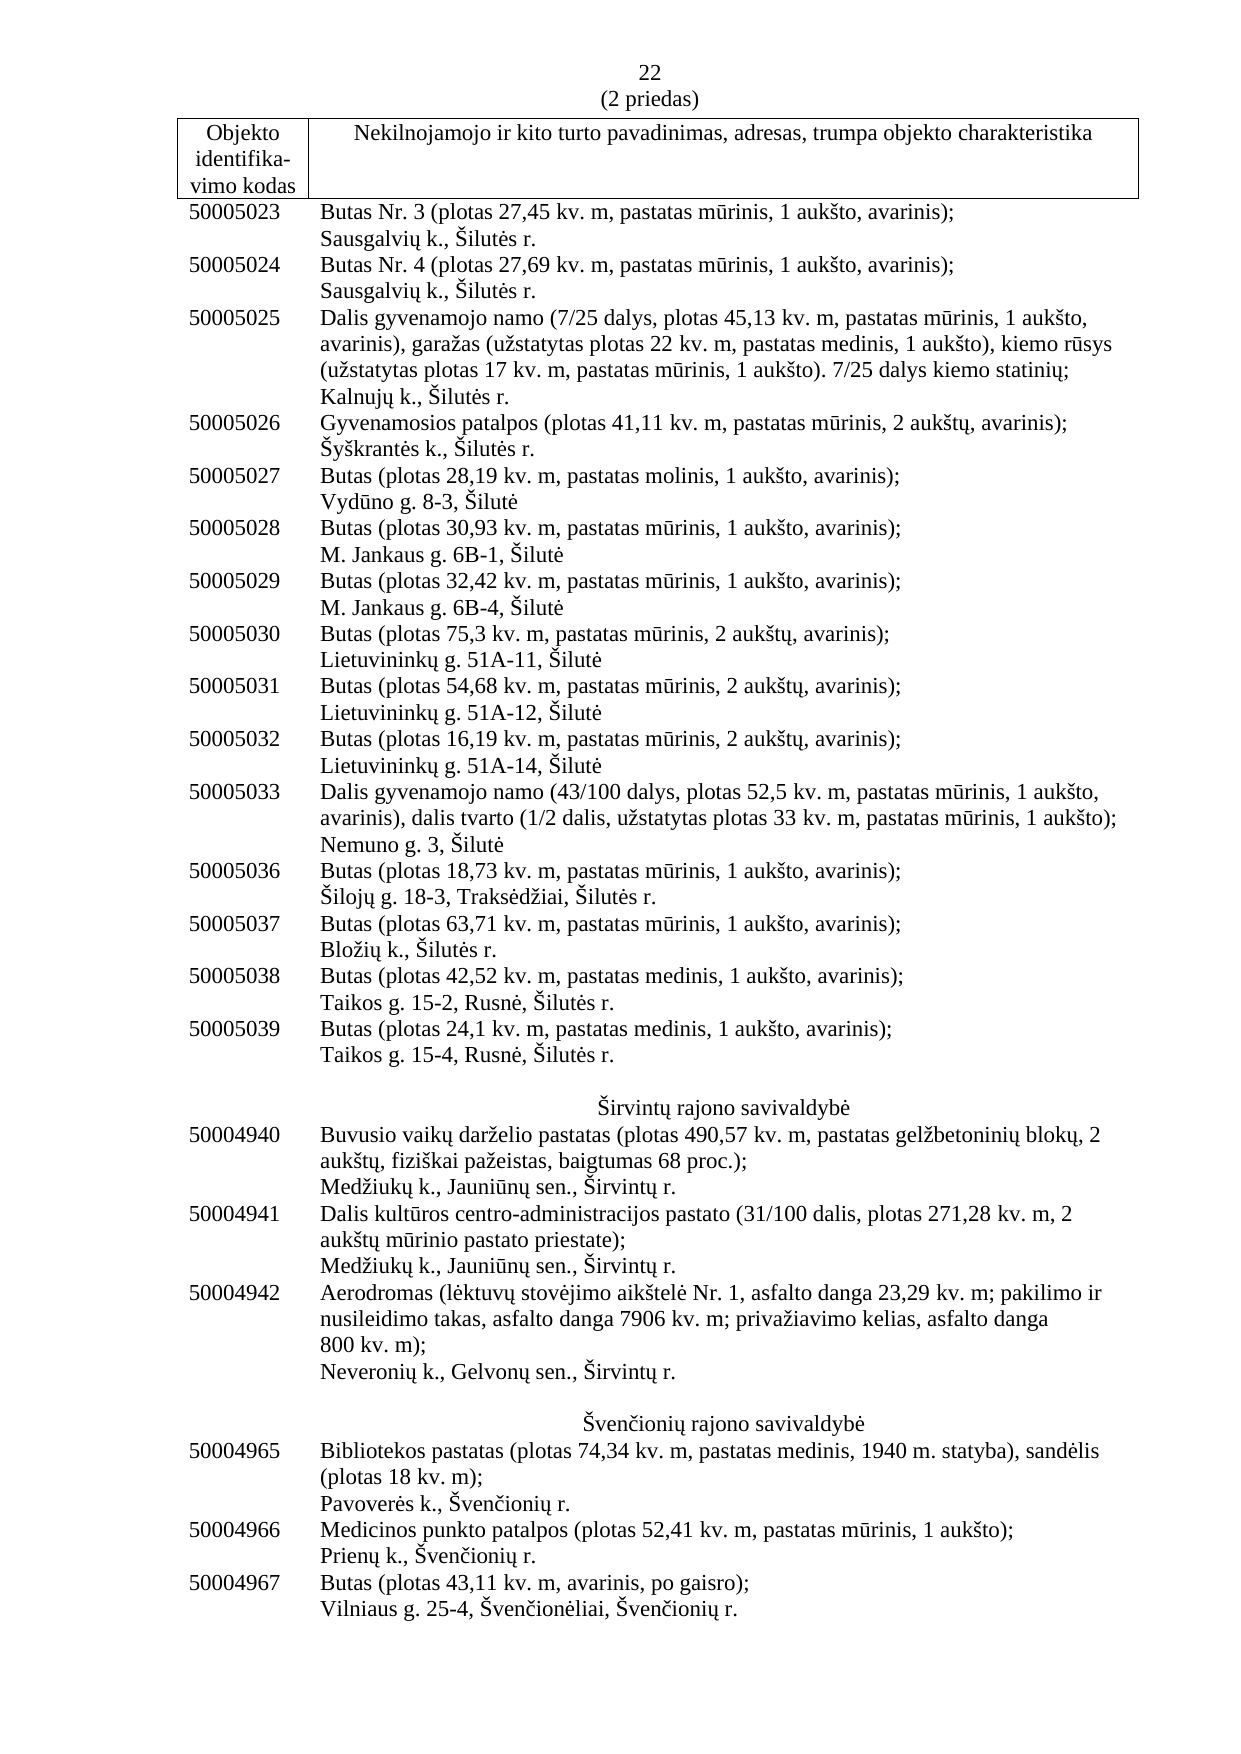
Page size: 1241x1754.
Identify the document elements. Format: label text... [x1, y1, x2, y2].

table_cell 50005027 [177, 462, 309, 514]
table_cell Butas (plotas 28,19 kv. m, pastatas molinis, 1 aukšto, avarinis); Vydūno g. 8-3, Šilutė [309, 462, 1138, 514]
table_cell Butas (plotas 30,93 kv. m, pastatas mūrinis, 1 aukšto, avarinis); M. Jankaus g. 6B-1, Šilutė [309, 515, 1138, 567]
table_cell Butas (plotas 16,19 kv. m, pastatas mūrinis, 2 aukštų, avarinis); Lietuvininkų g. 51A-14, Šilutė [309, 725, 1138, 778]
table_cell Dalis kultūros centro-administracijos pastato (31/100 dalis, plotas 271,28 kv. m, 2 aukštų mūrinio pastato priestate); Medžiukų k., Jauniūnų sen., Širvintų r. [309, 1200, 1138, 1279]
table_cell Butas (plotas 54,68 kv. m, pastatas mūrinis, 2 aukštų, avarinis); Lietuvininkų g. 51A-12, Šilutė [309, 673, 1138, 725]
table_cell [177, 1094, 309, 1121]
table_cell 50004965 [177, 1437, 309, 1516]
table_cell Butas Nr. 3 (plotas 27,45 kv. m, pastatas mūrinis, 1 aukšto, avarinis); Sausgalvių k., Šilutės r. [309, 199, 1138, 251]
table_cell 50004942 [177, 1279, 309, 1384]
table_cell 50005026 [177, 409, 309, 462]
table_cell [177, 1068, 1138, 1094]
table_cell 50005028 [177, 515, 309, 567]
table_cell 50004941 [177, 1200, 309, 1279]
table_cell Aerodromas (lėktuvų stovėjimo aikštelė Nr. 1, asfalto danga 23,29 kv. m; pakilimo ir nusileidimo takas, asfalto danga 7906 kv. m; privažiavimo kelias, asfalto danga 800 kv. m); Neveronių k., Gelvonų sen., Širvintų r. [309, 1279, 1138, 1384]
table_cell 50005023 [177, 199, 309, 251]
table_cell 50005030 [177, 620, 309, 673]
table_cell Dalis gyvenamojo namo (7/25 dalys, plotas 45,13 kv. m, pastatas mūrinis, 1 aukšto, avarinis), garažas (užstatytas plotas 22 kv. m, pastatas medinis, 1 aukšto), kiemo rūsys (užstatytas plotas 17 kv. m, pastatas mūrinis, 1 aukšto). 7/25 dalys kiemo statinių; Kalnujų k., Šilutės r. [309, 304, 1138, 409]
table_cell 50005031 [177, 673, 309, 725]
table_cell Bibliotekos pastatas (plotas 74,34 kv. m, pastatas medinis, 1940 m. statyba), sandėlis (plotas 18 kv. m); Pavoverės k., Švenčionių r. [309, 1437, 1138, 1516]
table_cell 50005025 [177, 304, 309, 409]
table_cell Butas (plotas 18,73 kv. m, pastatas mūrinis, 1 aukšto, avarinis); Šilojų g. 18-3, Traksėdžiai, Šilutės r. [309, 857, 1138, 910]
table_cell Butas (plotas 32,42 kv. m, pastatas mūrinis, 1 aukšto, avarinis); M. Jankaus g. 6B-4, Šilutė [309, 567, 1138, 620]
table_cell Butas Nr. 4 (plotas 27,69 kv. m, pastatas mūrinis, 1 aukšto, avarinis); Sausgalvių k., Šilutės r. [309, 251, 1138, 304]
table_cell 50004940 [177, 1121, 309, 1200]
table_cell 50005036 [177, 857, 309, 910]
table_cell Buvusio vaikų darželio pastatas (plotas 490,57 kv. m, pastatas gelžbetoninių blokų, 2 aukštų, fiziškai pažeistas, baigtumas 68 proc.); Medžiukų k., Jauniūnų sen., Širvintų r. [309, 1121, 1138, 1200]
table_cell 50005024 [177, 251, 309, 304]
table_cell 50005029 [177, 567, 309, 620]
table_cell 50005033 [177, 778, 309, 857]
table_header Objekto identifika-vimo kodas [178, 119, 308, 198]
table_cell 50004967 [177, 1569, 309, 1621]
table_cell [177, 1384, 1138, 1411]
table_cell Širvintų rajono savivaldybė [309, 1094, 1138, 1121]
table_cell Butas (plotas 75,3 kv. m, pastatas mūrinis, 2 aukštų, avarinis); Lietuvininkų g. 51A-11, Šilutė [309, 620, 1138, 673]
table_cell Medicinos punkto patalpos (plotas 52,41 kv. m, pastatas mūrinis, 1 aukšto); Prienų k., Švenčionių r. [309, 1516, 1138, 1569]
table_cell [177, 1411, 309, 1437]
table_cell Butas (plotas 63,71 kv. m, pastatas mūrinis, 1 aukšto, avarinis); Bložių k., Šilutės r. [309, 910, 1138, 962]
table_cell Gyvenamosios patalpos (plotas 41,11 kv. m, pastatas mūrinis, 2 aukštų, avarinis); Šyškrantės k., Šilutės r. [309, 409, 1138, 462]
table_cell 50005038 [177, 963, 309, 1015]
table_cell 50004966 [177, 1516, 309, 1569]
table_cell Švenčionių rajono savivaldybė [309, 1411, 1138, 1437]
table_cell 50005032 [177, 725, 309, 778]
table_cell Dalis gyvenamojo namo (43/100 dalys, plotas 52,5 kv. m, pastatas mūrinis, 1 aukšto, avarinis), dalis tvarto (1/2 dalis, užstatytas plotas 33 kv. m, pastatas mūrinis, 1 aukšto); Nemuno g. 3, Šilutė [309, 778, 1138, 857]
table_cell 50005039 [177, 1015, 309, 1068]
table_cell Butas (plotas 42,52 kv. m, pastatas medinis, 1 aukšto, avarinis); Taikos g. 15-2, Rusnė, Šilutės r. [309, 963, 1138, 1015]
table_header Nekilnojamojo ir kito turto pavadinimas, adresas, trumpa objekto charakteristika [309, 119, 1138, 198]
table_cell 50005037 [177, 910, 309, 962]
table_cell Butas (plotas 43,11 kv. m, avarinis, po gaisro); Vilniaus g. 25-4, Švenčionėliai, Švenčionių r. [309, 1569, 1138, 1621]
table_cell Butas (plotas 24,1 kv. m, pastatas medinis, 1 aukšto, avarinis); Taikos g. 15-4, Rusnė, Šilutės r. [309, 1015, 1138, 1068]
